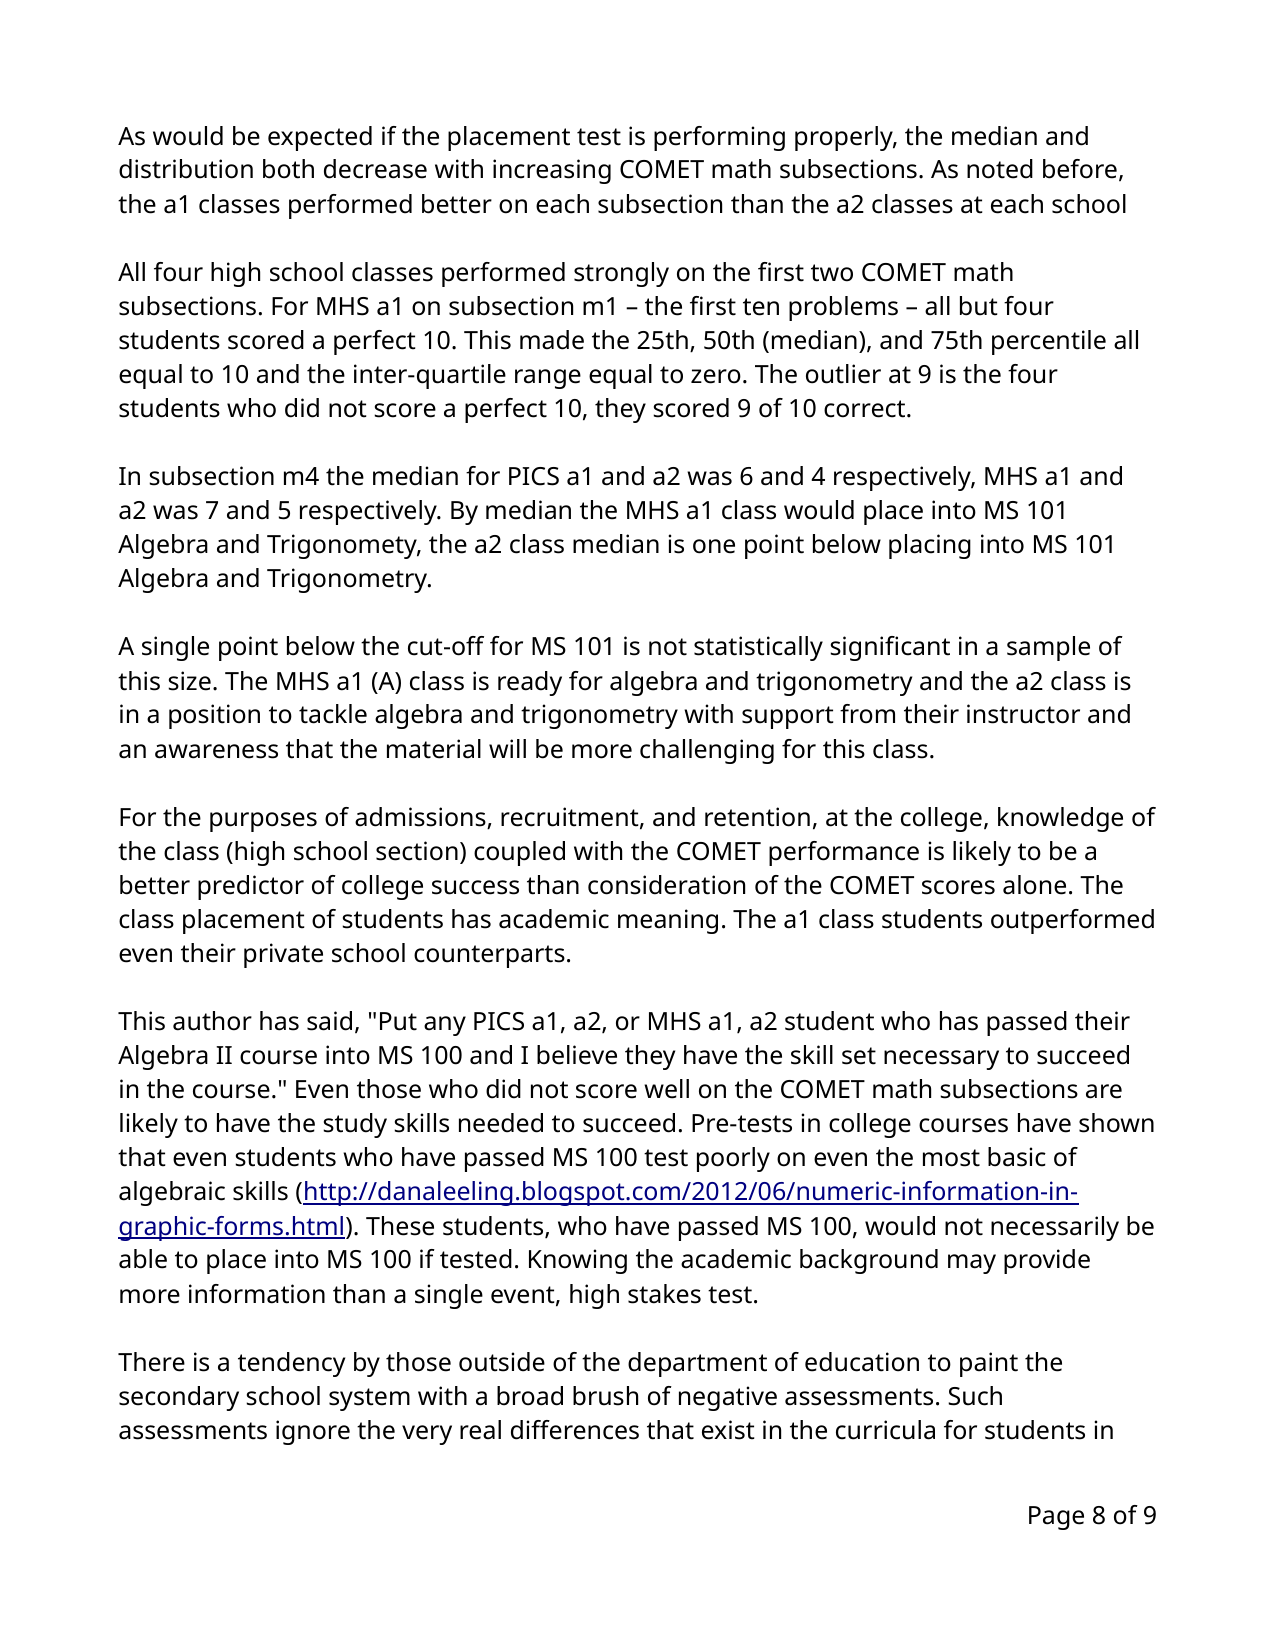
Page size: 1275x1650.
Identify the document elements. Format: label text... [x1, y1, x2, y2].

text A single point below the cut-off for MS 101 is not statistically significant in a sample of this size. The MHS a1 (A) class is ready for algebra and trigonometry and the a2 class is in a position to tackle algebra and trigonometry with support from their instructor and an awareness that the material will be more challenging for this class. [118, 629, 1157, 765]
text All four high school classes performed strongly on the first two COMET math subsections. For MHS a1 on subsection m1 – the first ten problems – all but four students scored a perfect 10. This made the 25th, 50th (median), and 75th percentile all equal to 10 and the inter-quartile range equal to zero. The outlier at 9 is the four students who did not score a perfect 10, they scored 9 of 10 correct. [118, 254, 1157, 425]
text As would be expected if the placement test is performing properly, the median and distribution both decrease with increasing COMET math subsections. As noted before, the a1 classes performed better on each subsection than the a2 classes at each school [118, 118, 1157, 220]
text There is a tendency by those outside of the department of education to paint the secondary school system with a broad brush of negative assessments. Such assessments ignore the very real differences that exist in the curricula for students in [118, 1344, 1157, 1447]
text This author has said, "Put any PICS a1, a2, or MHS a1, a2 student who has passed their Algebra II course into MS 100 and I believe they have the skill set necessary to succeed in the course." Even those who did not score well on the COMET math subsections are likely to have the study skills needed to succeed. Pre-tests in college courses have shown that even students who have passed MS 100 test poorly on even the most basic of algebraic skills (http://danaleeling.blogspot.com/2012/06/numeric-information-in-graphic-forms.html). These students, who have passed MS 100, would not necessarily be able to place into MS 100 if tested. Knowing the academic background may provide more information than a single event, high stakes test. [118, 1004, 1157, 1310]
text In subsection m4 the median for PICS a1 and a2 was 6 and 4 respectively, MHS a1 and a2 was 7 and 5 respectively. By median the MHS a1 class would place into MS 101 Algebra and Trigonomety, the a2 class median is one point below placing into MS 101 Algebra and Trigonometry. [118, 459, 1157, 595]
text For the purposes of admissions, recruitment, and retention, at the college, knowledge of the class (high school section) coupled with the COMET performance is likely to be a better predictor of college success than consideration of the COMET scores alone. The class placement of students has academic meaning. The a1 class students outperformed even their private school counterparts. [118, 799, 1157, 970]
